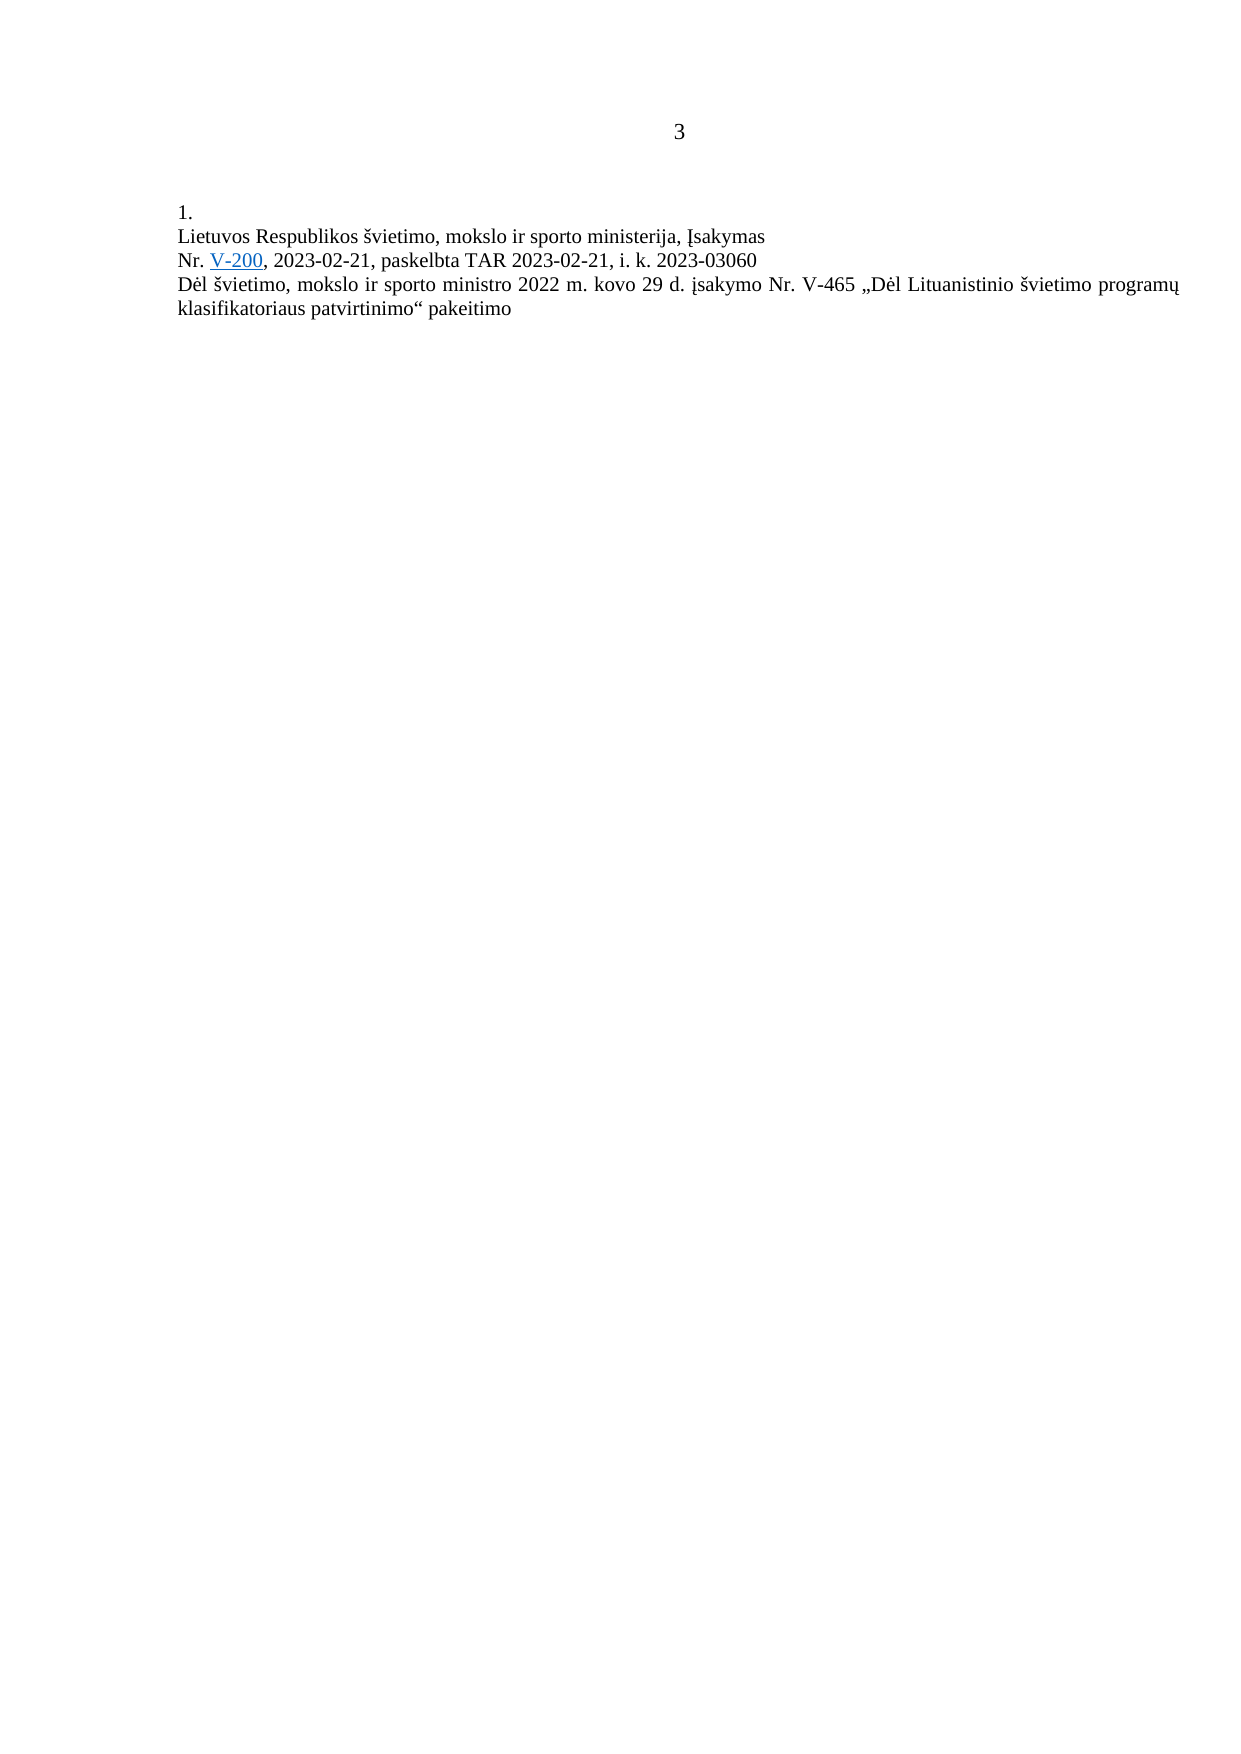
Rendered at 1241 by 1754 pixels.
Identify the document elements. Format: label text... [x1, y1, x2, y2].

text Lietuvos Respublikos švietimo, mokslo ir sporto ministerija, Įsakymas [177, 224, 1181, 248]
text 1. [177, 200, 1181, 224]
text Nr. V-200, 2023-02-21, paskelbta TAR 2023-02-21, i. k. 2023-03060 [177, 248, 1181, 272]
text Dėl švietimo, mokslo ir sporto ministro 2022 m. kovo 29 d. įsakymo Nr. V-465 „Dėl Lituanistinio švietimo programų klasifikatoriaus patvirtinimo“ pakeitimo [177, 272, 1181, 320]
